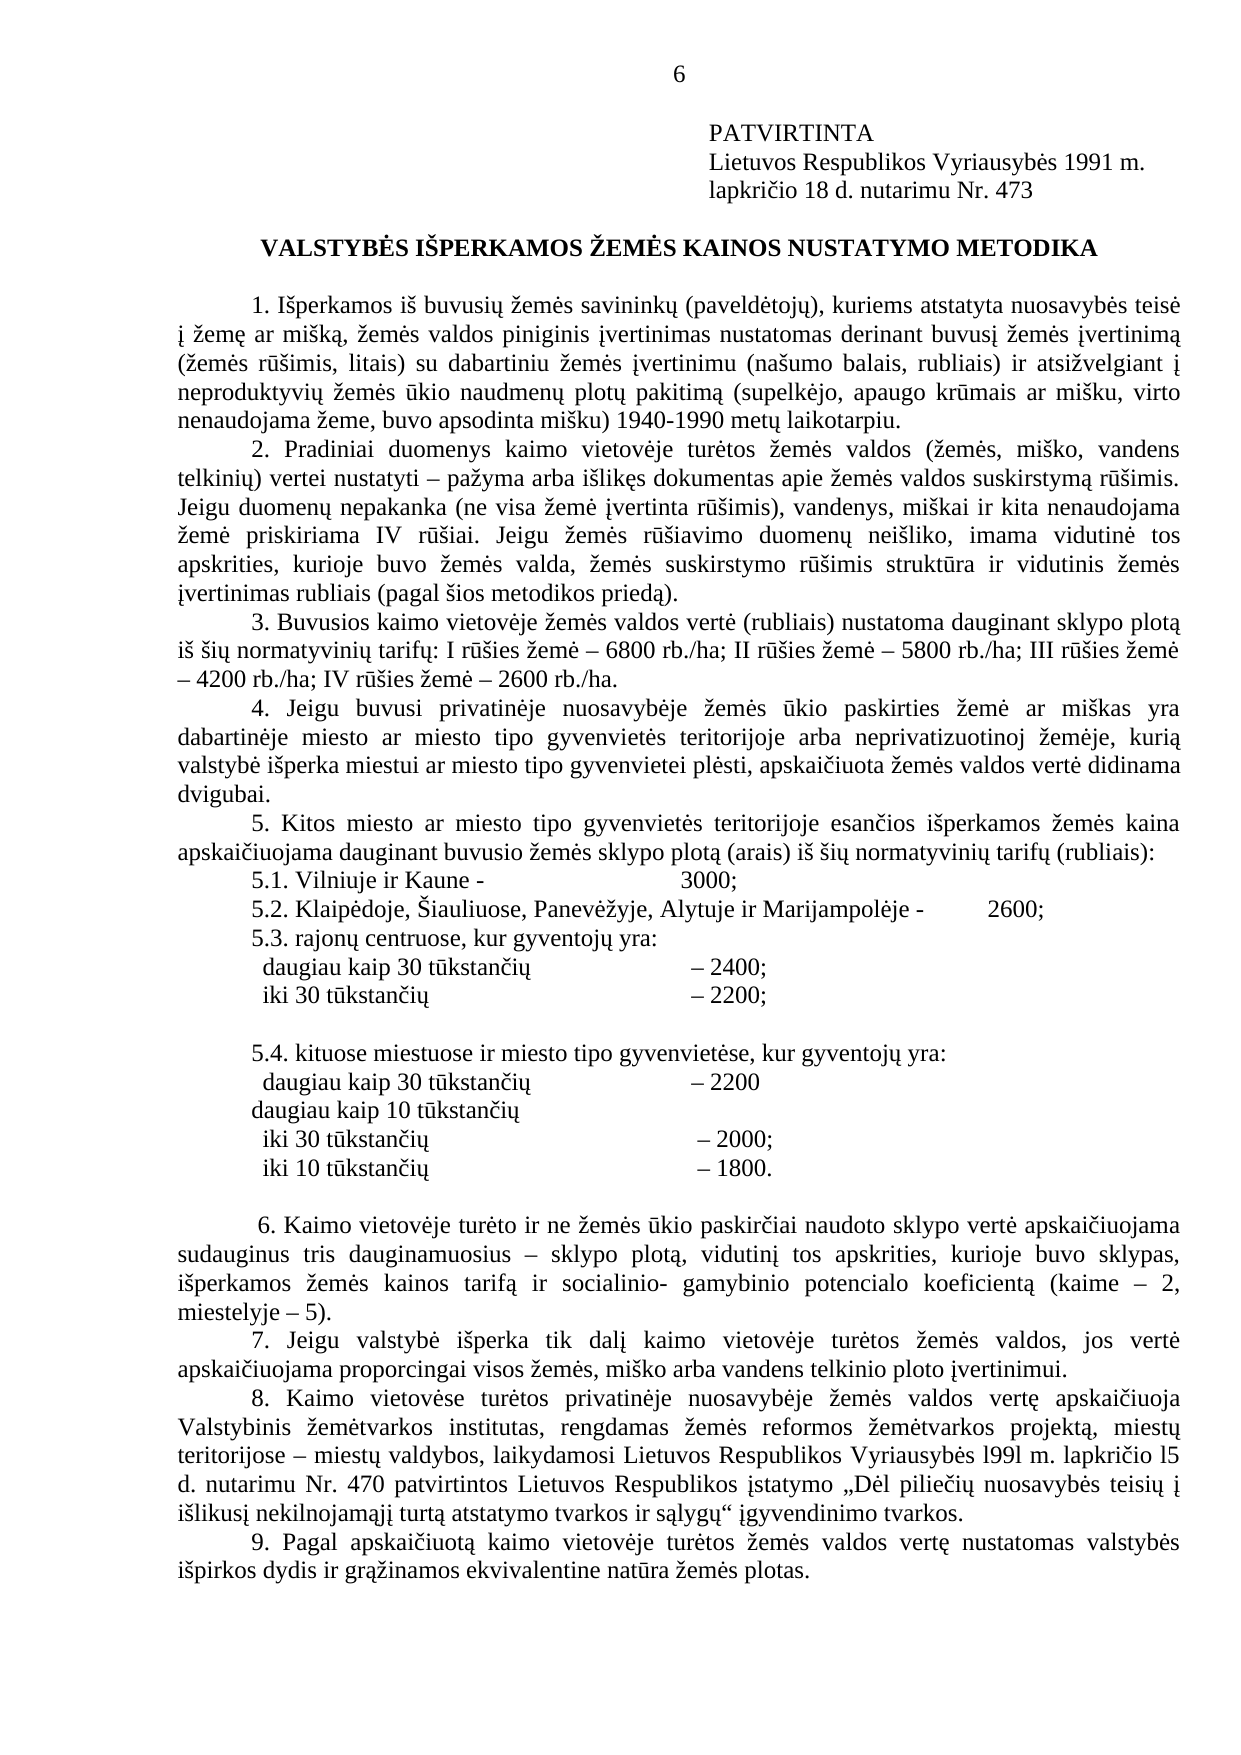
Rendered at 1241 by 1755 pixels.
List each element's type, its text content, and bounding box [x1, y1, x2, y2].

text 3. Buvusios kaimo vietovėje žemės valdos vertė (rubliais) nustatoma dauginant sklypo plotą iš šių normatyvinių tarifų: I rūšies žemė – 6800 rb./ha; II rūšies žemė – 5800 rb./ha; III rūšies žemė – 4200 rb./ha; IV rūšies žemė – 2600 rb./ha. [177, 607, 1181, 693]
text 5.4. kituose miestuose ir miesto tipo gyvenvietėse, kur gyventojų yra: [177, 1038, 1181, 1067]
text 5.2. Klaipėdoje, Šiauliuose, Panevėžyje, Alytuje ir Marijampolėje - 2600; [177, 894, 1181, 923]
text 5.1. Vilniuje ir Kaune - 3000; [177, 866, 1181, 894]
text 1. Išperkamos iš buvusių žemės savininkų (paveldėtojų), kuriems atstatyta nuosavybės teisė į žemę ar mišką, žemės valdos piniginis įvertinimas nustatomas derinant buvusį žemės įvertinimą (žemės rūšimis, litais) su dabartiniu žemės įvertinimu (našumo balais, rubliais) ir atsižvelgiant į neproduktyvių žemės ūkio naudmenų plotų pakitimą (supelkėjo, apaugo krūmais ar mišku, virto nenaudojama žeme, buvo apsodinta mišku) 1940-1990 metų laikotarpiu. [177, 291, 1181, 434]
text 5. Kitos miesto ar miesto tipo gyvenvietės teritorijoje esančios išperkamos žemės kaina apskaičiuojama dauginant buvusio žemės sklypo plotą (arais) iš šių normatyvinių tarifų (rubliais): [177, 808, 1181, 866]
text 2. Pradiniai duomenys kaimo vietovėje turėtos žemės valdos (žemės, miško, vandens telkinių) vertei nustatyti – pažyma arba išlikęs dokumentas apie žemės valdos suskirstymą rūšimis. Jeigu duomenų nepakanka (ne visa žemė įvertinta rūšimis), vandenys, miškai ir kita nenaudojama žemė priskiriama IV rūšiai. Jeigu žemės rūšiavimo duomenų neišliko, imama vidutinė tos apskrities, kurioje buvo žemės valda, žemės suskirstymo rūšimis struktūra ir vidutinis žemės įvertinimas rubliais (pagal šios metodikos priedą). [177, 434, 1181, 607]
table_header iki 30 tūkstančių [177, 1124, 680, 1153]
text 7. Jeigu valstybė išperka tik dalį kaimo vietovėje turėtos žemės valdos, jos vertė apskaičiuojama proporcingai visos žemės, miško arba vandens telkinio ploto įvertinimui. [177, 1326, 1181, 1383]
table_cell – 2200; [680, 981, 1181, 1009]
text 6. Kaimo vietovėje turėto ir ne žemės ūkio paskirčiai naudoto sklypo vertė apskaičiuojama sudauginus tris dauginamuosius – sklypo plotą, vidutinį tos apskrities, kurioje buvo sklypas, išperkamos žemės kainos tarifą ir socialinio- gamybinio potencialo koeficientą (kaime – 2, miestelyje – 5). [177, 1211, 1181, 1326]
table_header – 2400; [680, 952, 1181, 981]
table_header – 2000; [680, 1124, 1181, 1153]
text daugiau kaip 10 tūkstančių [177, 1096, 1181, 1124]
text Valstybės išperkamos žemės kainos nustatymo metodika [177, 233, 1181, 262]
text Lietuvos Respublikos Vyriausybės 1991 m. [177, 147, 1181, 176]
table_cell iki 30 tūkstančių [177, 981, 680, 1009]
text PATVIRTINTA [709, 118, 1181, 147]
text lapkričio 18 d. nutarimu Nr. 473 [177, 176, 1181, 204]
text 4. Jeigu buvusi privatinėje nuosavybėje žemės ūkio paskirties žemė ar miškas yra dabartinėje miesto ar miesto tipo gyvenvietės teritorijoje arba neprivatizuotinoj žemėje, kurią valstybė išperka miestui ar miesto tipo gyvenvietei plėsti, apskaičiuota žemės valdos vertė didinama dvigubai. [177, 693, 1181, 808]
table_header – 2200 [680, 1067, 1181, 1096]
table_cell – 1800. [680, 1153, 1181, 1182]
table_header daugiau kaip 30 tūkstančių [177, 1067, 680, 1096]
text 8. Kaimo vietovėse turėtos privatinėje nuosavybėje žemės valdos vertę apskaičiuoja Valstybinis žemėtvarkos institutas, rengdamas žemės reformos žemėtvarkos projektą, miestų teritorijose – miestų valdybos, laikydamosi Lietuvos Respublikos Vyriausybės l99l m. lapkričio l5 d. nutarimu Nr. 470 patvirtintos Lietuvos Respublikos įstatymo „Dėl piliečių nuosavybės teisių į išlikusį nekilnojamąjį turtą atstatymo tvarkos ir sąlygų“ įgyvendinimo tvarkos. [177, 1383, 1181, 1527]
table_header daugiau kaip 30 tūkstančių [177, 952, 680, 981]
text 9. Pagal apskaičiuotą kaimo vietovėje turėtos žemės valdos vertę nustatomas valstybės išpirkos dydis ir grąžinamos ekvivalentine natūra žemės plotas. [177, 1527, 1181, 1584]
table_cell iki 10 tūkstančių [177, 1153, 680, 1182]
text 5.3. rajonų centruose, kur gyventojų yra: [177, 923, 1181, 952]
